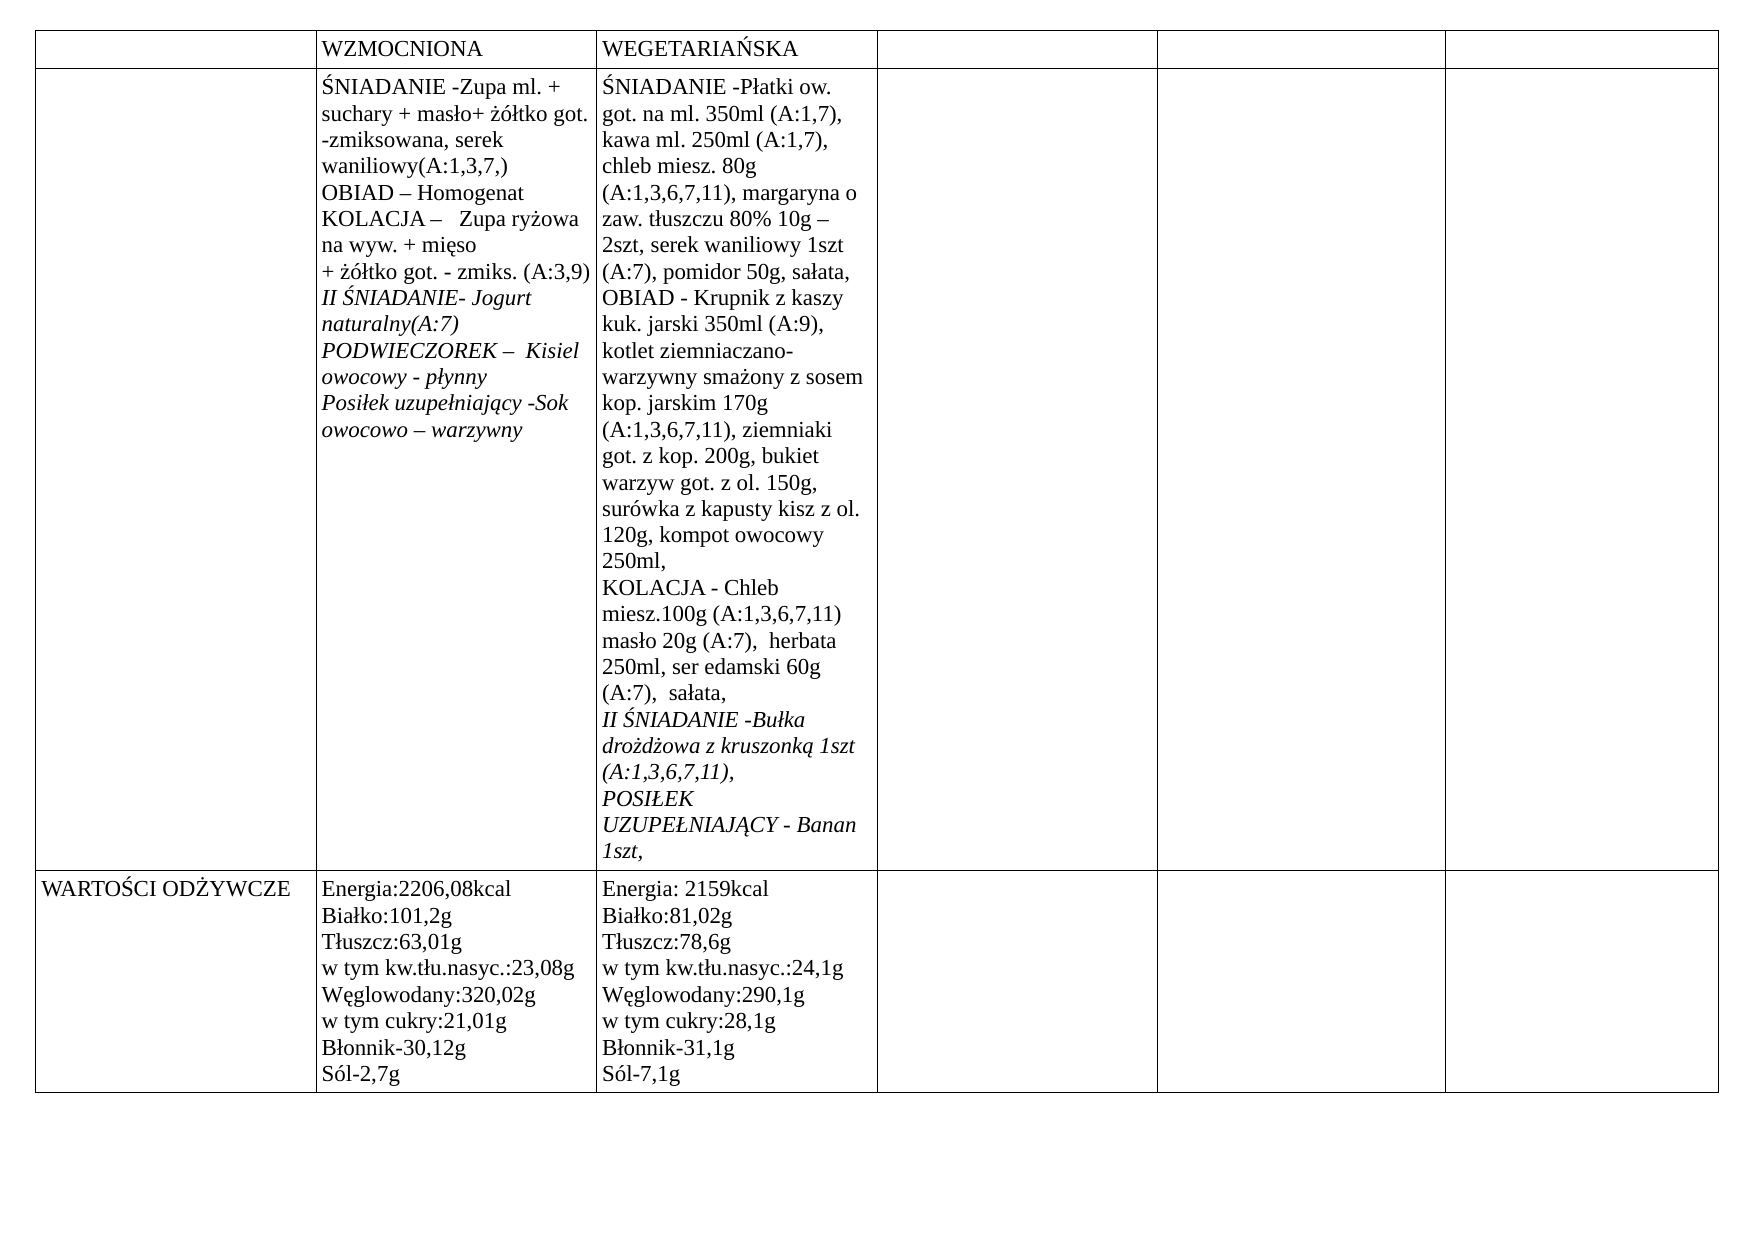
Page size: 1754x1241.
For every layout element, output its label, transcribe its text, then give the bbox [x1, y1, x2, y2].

table_cell [878, 69, 1157, 869]
table_cell WEGETARIAŃSKA [597, 31, 877, 67]
table_cell [878, 31, 1157, 67]
table_cell ŚNIADANIE -Płatki ow. got. na ml. 350ml (A:1,7), kawa ml. 250ml (A:1,7), chleb miesz. 80g (A:1,3,6,7,11), margaryna o zaw. tłuszczu 80% 10g – 2szt, serek waniliowy 1szt (A:7), pomidor 50g, sałata, OBIAD - Krupnik z kaszy kuk. jarski 350ml (A:9), kotlet ziemniaczano-warzywny smażony z sosem kop. jarskim 170g (A:1,3,6,7,11), ziemniaki got. z kop. 200g, bukiet warzyw got. z ol. 150g, surówka z kapusty kisz z ol. 120g, kompot owocowy 250ml, KOLACJA - Chleb miesz.100g (A:1,3,6,7,11) masło 20g (A:7), herbata 250ml, ser edamski 60g (A:7), sałata, II ŚNIADANIE -Bułka drożdżowa z kruszonką 1szt (A:1,3,6,7,11), POSIŁEK UZUPEŁNIAJĄCY - Banan 1szt, [597, 69, 877, 869]
table_cell ŚNIADANIE -Zupa ml. + suchary + masło+ żółtko got. -zmiksowana, serek waniliowy(A:1,3,7,) OBIAD – Homogenat KOLACJA – Zupa ryżowa na wyw. + mięso + żółtko got. - zmiks. (A:3,9) II ŚNIADANIE- Jogurt naturalny(A:7) PODWIECZOREK – Kisiel owocowy - płynny Posiłek uzupełniający -Sok owocowo – warzywny [317, 69, 596, 869]
table_cell [1446, 31, 1718, 67]
table_cell [36, 69, 316, 869]
table_cell Energia:2206,08kcal Białko:101,2g Tłuszcz:63,01g w tym kw.tłu.nasyc.:23,08g Węglowodany:320,02g w tym cukry:21,01g Błonnik-30,12g Sól-2,7g [317, 871, 596, 1092]
table_cell [36, 31, 316, 67]
table_cell [1158, 871, 1445, 1092]
table_cell [1158, 31, 1445, 67]
table_cell [1446, 871, 1718, 1092]
table_cell [1158, 69, 1445, 869]
table_cell WARTOŚCI ODŻYWCZE [36, 871, 316, 1092]
table_cell [878, 871, 1157, 1092]
table_cell [1446, 69, 1718, 869]
table_cell WZMOCNIONA [317, 31, 596, 67]
table_cell Energia: 2159kcal Białko:81,02g Tłuszcz:78,6g w tym kw.tłu.nasyc.:24,1g Węglowodany:290,1g w tym cukry:28,1g Błonnik-31,1g Sól-7,1g [597, 871, 877, 1092]
